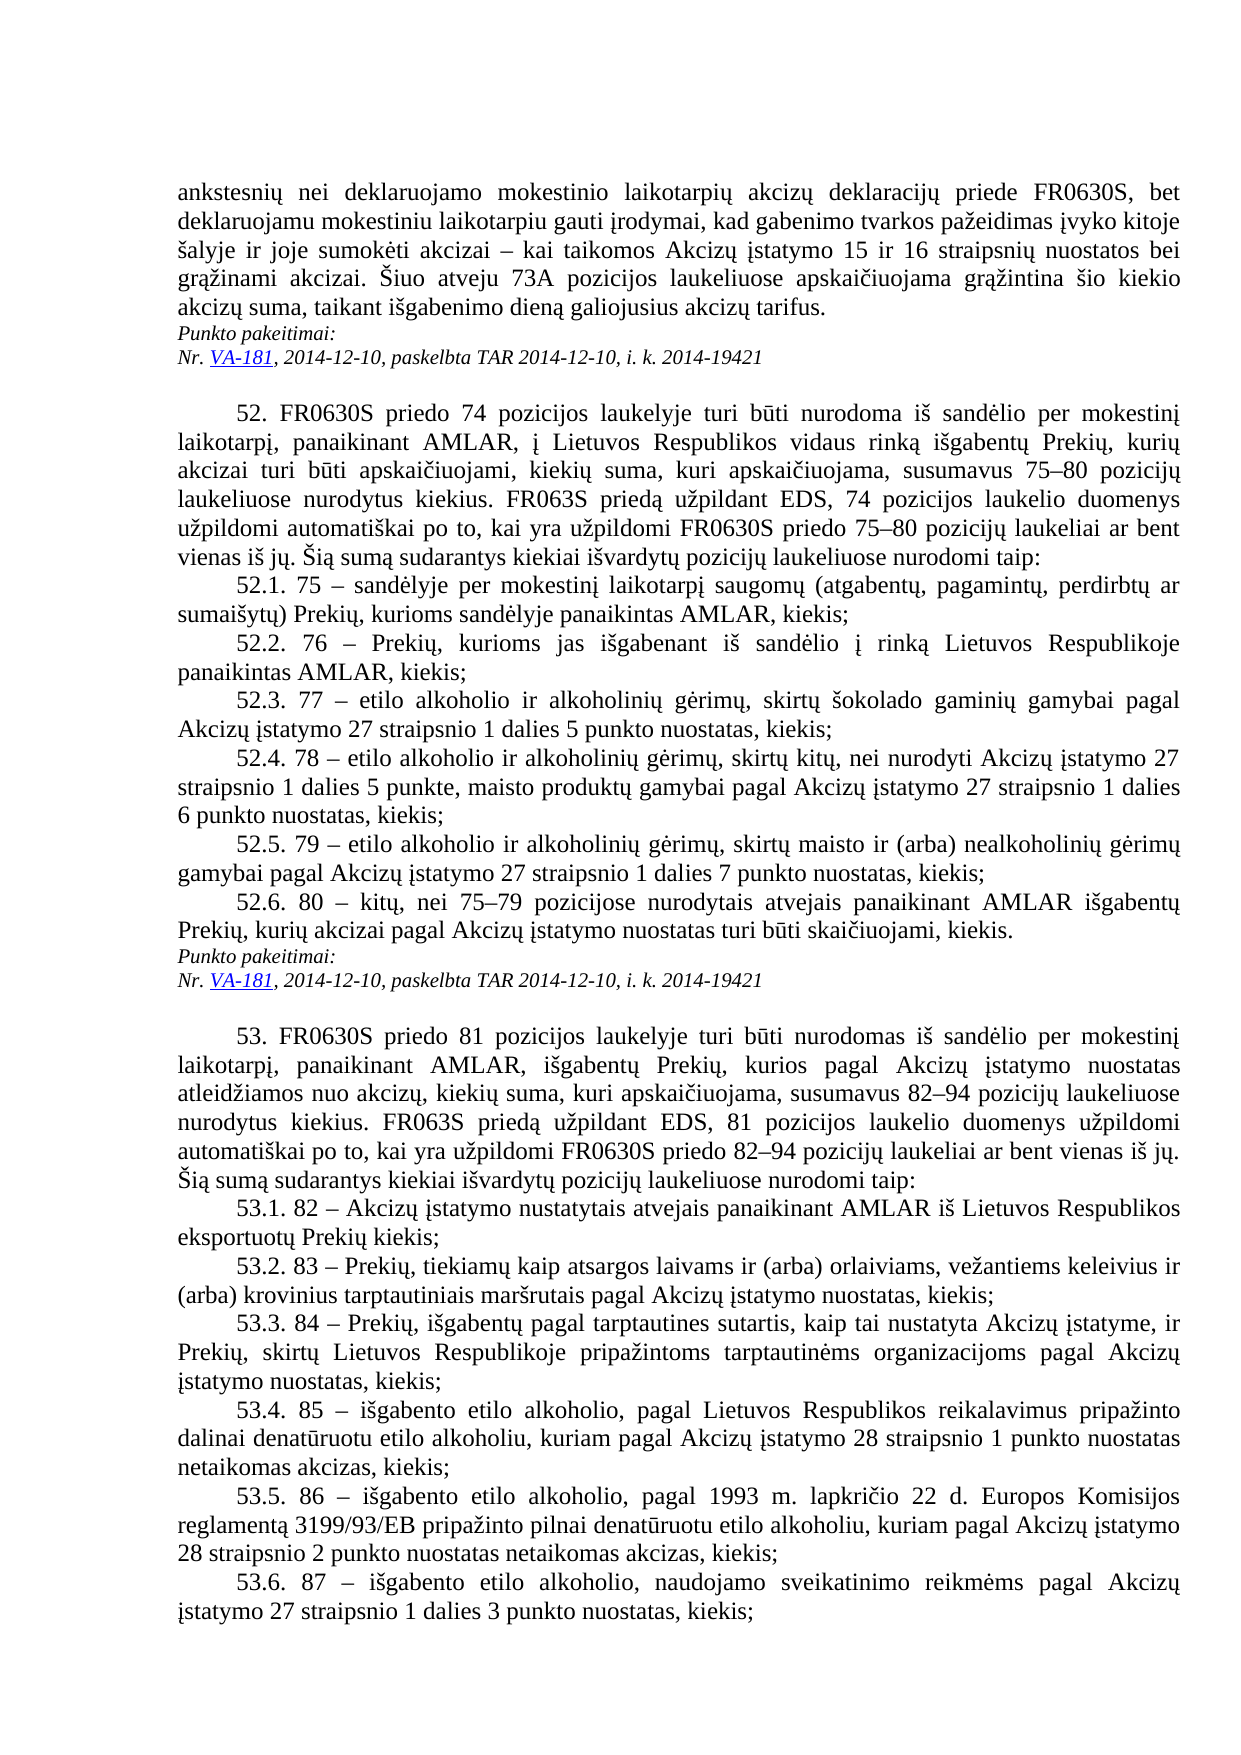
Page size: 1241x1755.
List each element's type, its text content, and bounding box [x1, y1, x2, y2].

text Nr. VA-181, 2014-12-10, paskelbta TAR 2014-12-10, i. k. 2014-19421 [177, 345, 1181, 369]
text 53. FR0630S priedo 81 pozicijos laukelyje turi būti nurodomas iš sandėlio per mokestinį laikotarpį, panaikinant AMLAR, išgabentų Prekių, kurios pagal Akcizų įstatymo nuostatas atleidžiamos nuo akcizų, kiekių suma, kuri apskaičiuojama, susumavus 82–94 pozicijų laukeliuose nurodytus kiekius. FR063S priedą užpildant EDS, 81 pozicijos laukelio duomenys užpildomi automatiškai po to, kai yra užpildomi FR0630S priedo 82–94 pozicijų laukeliai ar bent vienas iš jų. Šią sumą sudarantys kiekiai išvardytų pozicijų laukeliuose nurodomi taip: [177, 1021, 1181, 1193]
text 52.4. 78 – etilo alkoholio ir alkoholinių gėrimų, skirtų kitų, nei nurodyti Akcizų įstatymo 27 straipsnio 1 dalies 5 punkte, maisto produktų gamybai pagal Akcizų įstatymo 27 straipsnio 1 dalies 6 punkto nuostatas, kiekis; [177, 743, 1181, 829]
text Nr. VA-181, 2014-12-10, paskelbta TAR 2014-12-10, i. k. 2014-19421 [177, 968, 1181, 992]
text ankstesnių nei deklaruojamo mokestinio laikotarpių akcizų deklaracijų priede FR0630S, bet deklaruojamu mokestiniu laikotarpiu gauti įrodymai, kad gabenimo tvarkos pažeidimas įvyko kitoje šalyje ir joje sumokėti akcizai – kai taikomos Akcizų įstatymo 15 ir 16 straipsnių nuostatos bei grąžinami akcizai. Šiuo atveju 73A pozicijos laukeliuose apskaičiuojama grąžintina šio kiekio akcizų suma, taikant išgabenimo dieną galiojusius akcizų tarifus. [177, 177, 1181, 321]
text 52.2. 76 – Prekių, kurioms jas išgabenant iš sandėlio į rinką Lietuvos Respublikoje panaikintas AMLAR, kiekis; [177, 628, 1181, 685]
text 52. FR0630S priedo 74 pozicijos laukelyje turi būti nurodoma iš sandėlio per mokestinį laikotarpį, panaikinant AMLAR, į Lietuvos Respublikos vidaus rinką išgabentų Prekių, kurių akcizai turi būti apskaičiuojami, kiekių suma, kuri apskaičiuojama, susumavus 75–80 pozicijų laukeliuose nurodytus kiekius. FR063S priedą užpildant EDS, 74 pozicijos laukelio duomenys užpildomi automatiškai po to, kai yra užpildomi FR0630S priedo 75–80 pozicijų laukeliai ar bent vienas iš jų. Šią sumą sudarantys kiekiai išvardytų pozicijų laukeliuose nurodomi taip: [177, 398, 1181, 570]
text 53.1. 82 – Akcizų įstatymo nustatytais atvejais panaikinant AMLAR iš Lietuvos Respublikos eksportuotų Prekių kiekis; [177, 1193, 1181, 1251]
text Punkto pakeitimai: [177, 321, 1181, 345]
text 52.5. 79 – etilo alkoholio ir alkoholinių gėrimų, skirtų maisto ir (arba) nealkoholinių gėrimų gamybai pagal Akcizų įstatymo 27 straipsnio 1 dalies 7 punkto nuostatas, kiekis; [177, 829, 1181, 887]
text 53.4. 85 – išgabento etilo alkoholio, pagal Lietuvos Respublikos reikalavimus pripažinto dalinai denatūruotu etilo alkoholiu, kuriam pagal Akcizų įstatymo 28 straipsnio 1 punkto nuostatas netaikomas akcizas, kiekis; [177, 1395, 1181, 1481]
text 52.3. 77 – etilo alkoholio ir alkoholinių gėrimų, skirtų šokolado gaminių gamybai pagal Akcizų įstatymo 27 straipsnio 1 dalies 5 punkto nuostatas, kiekis; [177, 685, 1181, 743]
text 52.6. 80 – kitų, nei 75–79 pozicijose nurodytais atvejais panaikinant AMLAR išgabentų Prekių, kurių akcizai pagal Akcizų įstatymo nuostatas turi būti skaičiuojami, kiekis. [177, 887, 1181, 944]
text 53.2. 83 – Prekių, tiekiamų kaip atsargos laivams ir (arba) orlaiviams, vežantiems keleivius ir (arba) krovinius tarptautiniais maršrutais pagal Akcizų įstatymo nuostatas, kiekis; [177, 1251, 1181, 1308]
text 52.1. 75 – sandėlyje per mokestinį laikotarpį saugomų (atgabentų, pagamintų, perdirbtų ar sumaišytų) Prekių, kurioms sandėlyje panaikintas AMLAR, kiekis; [177, 570, 1181, 628]
text Punkto pakeitimai: [177, 944, 1181, 968]
text 53.3. 84 – Prekių, išgabentų pagal tarptautines sutartis, kaip tai nustatyta Akcizų įstatyme, ir Prekių, skirtų Lietuvos Respublikoje pripažintoms tarptautinėms organizacijoms pagal Akcizų įstatymo nuostatas, kiekis; [177, 1308, 1181, 1395]
text 53.6. 87 – išgabento etilo alkoholio, naudojamo sveikatinimo reikmėms pagal Akcizų įstatymo 27 straipsnio 1 dalies 3 punkto nuostatas, kiekis; [177, 1567, 1181, 1625]
text 53.5. 86 – išgabento etilo alkoholio, pagal 1993 m. lapkričio 22 d. Europos Komisijos reglamentą 3199/93/EB pripažinto pilnai denatūruotu etilo alkoholiu, kuriam pagal Akcizų įstatymo 28 straipsnio 2 punkto nuostatas netaikomas akcizas, kiekis; [177, 1481, 1181, 1567]
